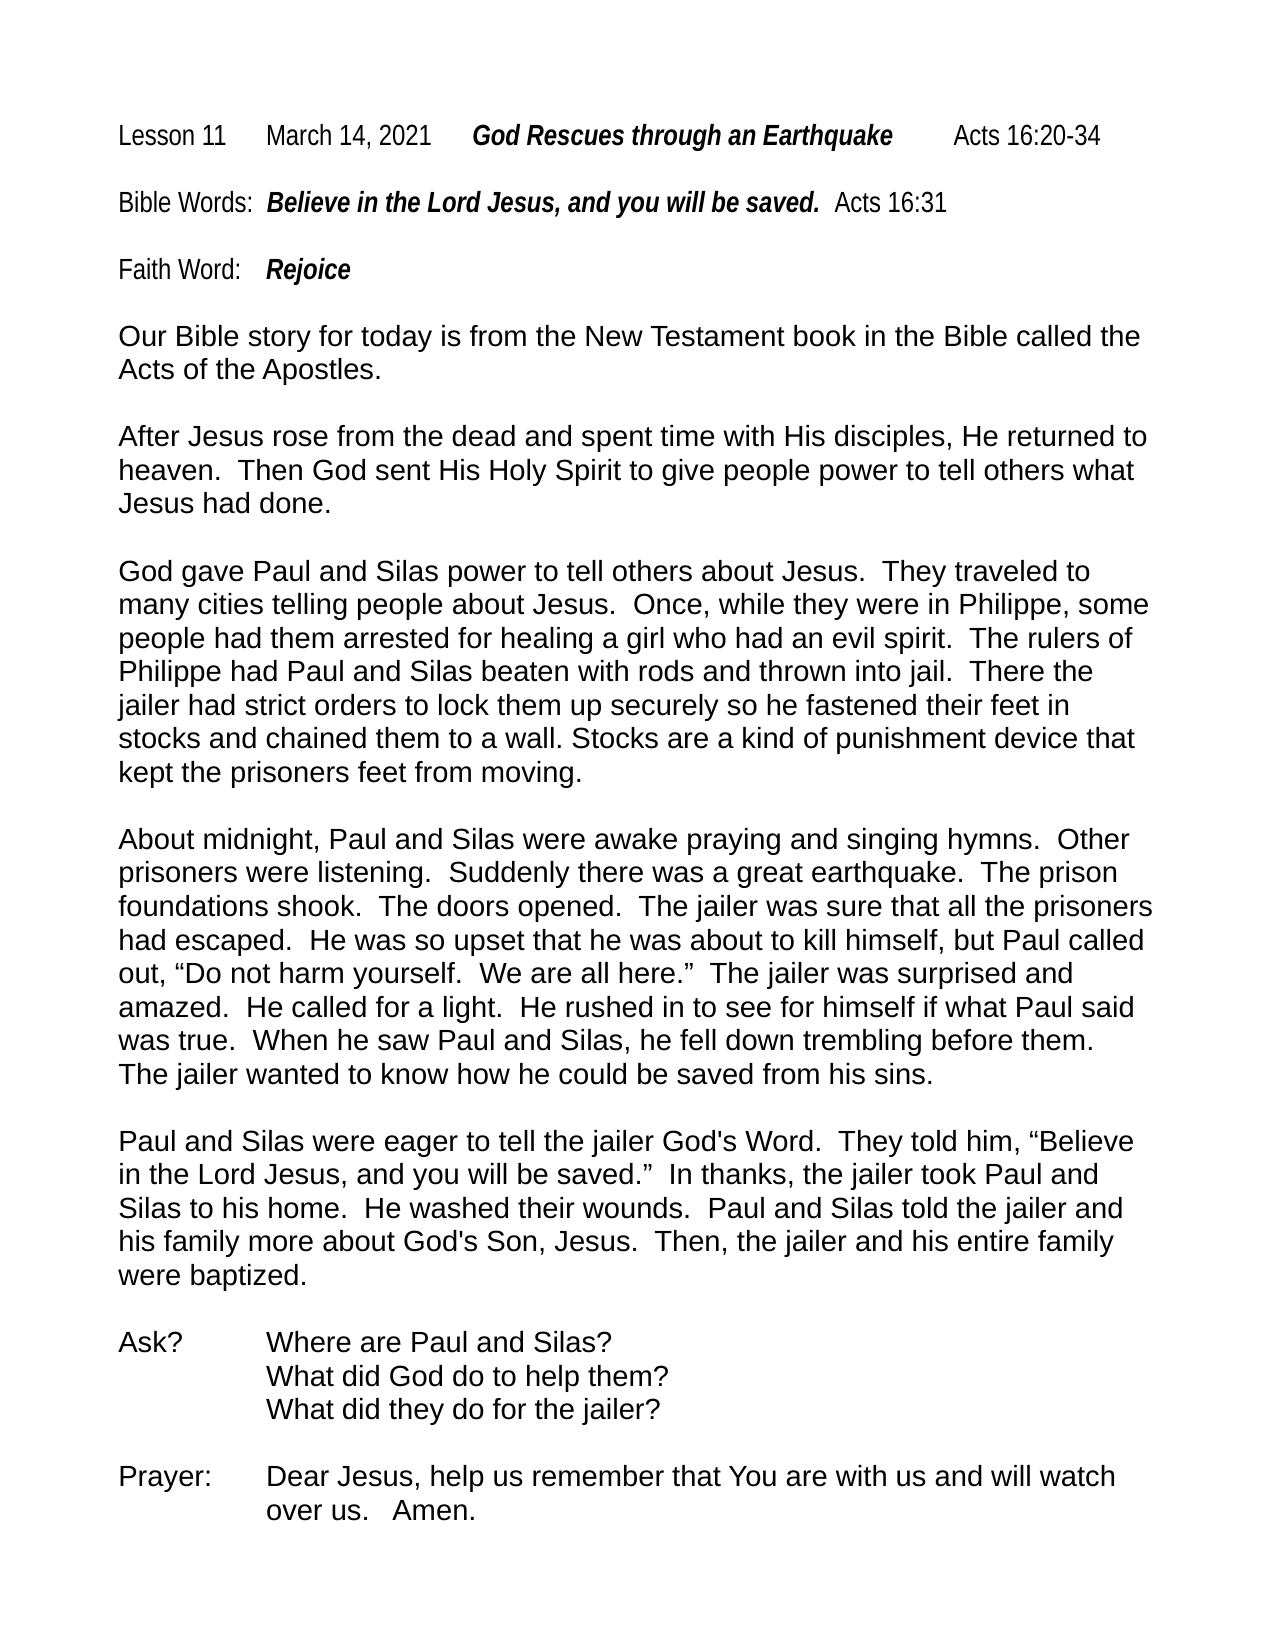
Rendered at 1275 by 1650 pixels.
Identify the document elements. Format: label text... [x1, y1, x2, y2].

text After Jesus rose from the dead and spent time with His disciples, He returned to heaven. Then God sent His Holy Spirit to give people power to tell others what Jesus had done. [118, 419, 1157, 520]
text Paul and Silas were eager to tell the jailer God's Word. They told him, “Believe in the Lord Jesus, and you will be saved.” In thanks, the jailer took Paul and Silas to his home. He washed their wounds. Paul and Silas told the jailer and his family more about God's Son, Jesus. Then, the jailer and his entire family were baptized. [118, 1124, 1157, 1291]
text Bible Words: Believe in the Lord Jesus, and you will be saved. Acts 16:31 [118, 185, 1157, 218]
text Ask? Where are Paul and Silas? [118, 1325, 1157, 1358]
text What did they do for the jailer? [118, 1392, 1157, 1426]
text Prayer: Dear Jesus, help us remember that You are with us and will watch [118, 1459, 1157, 1493]
text God gave Paul and Silas power to tell others about Jesus. They traveled to many cities telling people about Jesus. Once, while they were in Philippe, some people had them arrested for healing a girl who had an evil spirit. The rulers of Philippe had Paul and Silas beaten with rods and thrown into jail. There the jailer had strict orders to lock them up securely so he fastened their feet in stocks and chained them to a wall. Stocks are a kind of punishment device that kept the prisoners feet from moving. [118, 553, 1157, 788]
text What did God do to help them? [118, 1358, 1157, 1392]
text Our Bible story for today is from the New Testament book in the Bible called the Acts of the Apostles. [118, 319, 1157, 386]
text About midnight, Paul and Silas were awake praying and singing hymns. Other prisoners were listening. Suddenly there was a great earthquake. The prison foundations shook. The doors opened. The jailer was sure that all the prisoners had escaped. He was so upset that he was about to kill himself, but Paul called out, “Do not harm yourself. We are all here.” The jailer was surprised and amazed. He called for a light. He rushed in to see for himself if what Paul said was true. When he saw Paul and Silas, he fell down trembling before them. The jailer wanted to know how he could be saved from his sins. [118, 822, 1157, 1090]
text Faith Word: Rejoice [118, 252, 1157, 285]
text Lesson 11 March 14, 2021 God Rescues through an Earthquake Acts 16:20-34 [118, 118, 1157, 152]
text over us. Amen. [118, 1493, 1157, 1526]
